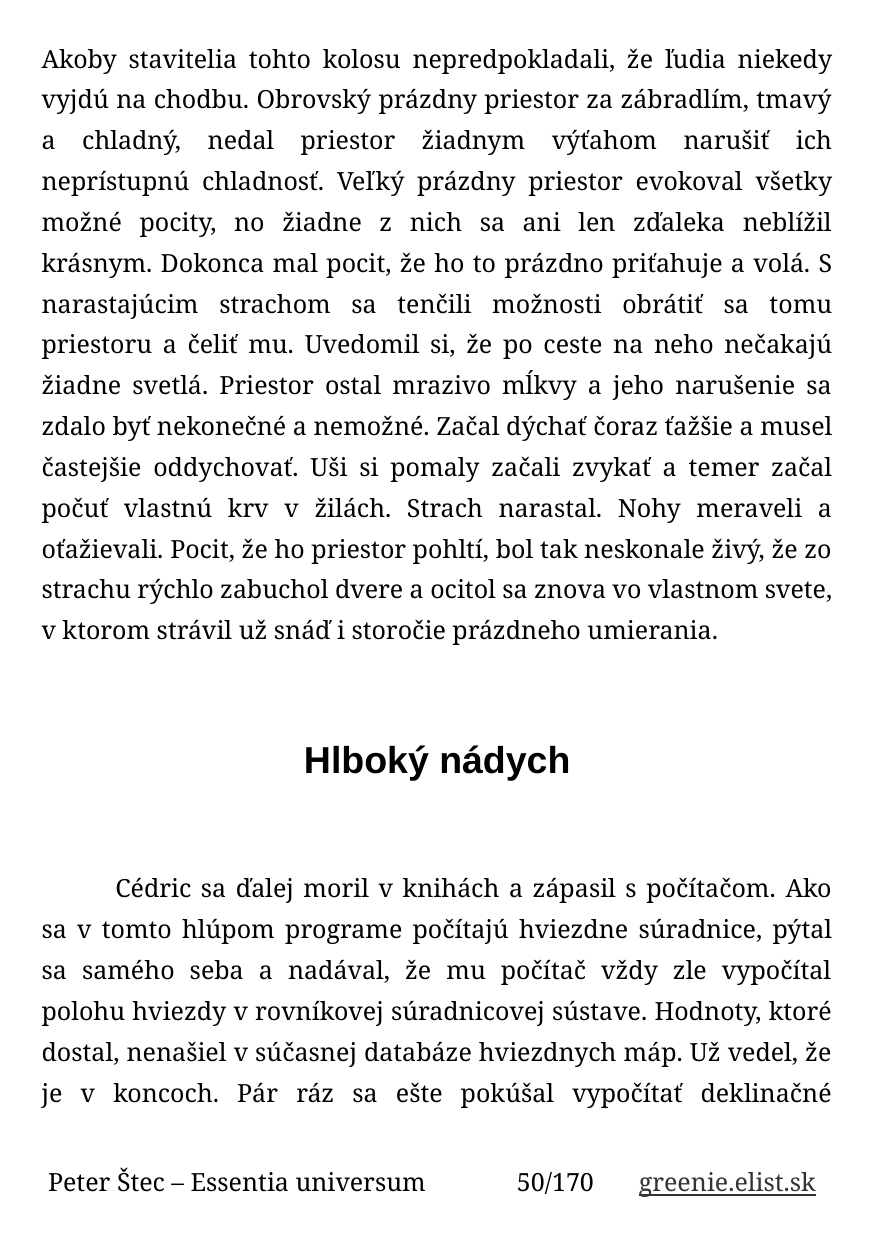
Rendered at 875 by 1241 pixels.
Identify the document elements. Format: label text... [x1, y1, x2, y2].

text Cédric sa ďalej moril v knihách a zápasil s počítačom. Ako sa v tomto hlúpom programe počítajú hviezdne súradnice, pýtal sa samého seba a nadával, že mu počítač vždy zle vypočítal polohu hviezdy v rovníkovej súradnicovej sústave. Hodnoty, ktoré dostal, nenašiel v súčasnej databáze hviezdnych máp. Už vedel, že je v koncoch. Pár ráz sa ešte pokúšal vypočítať deklinačné [41, 871, 833, 1109]
text Akoby stavitelia tohto kolosu nepredpokladali, že ľudia niekedy vyjdú na chodbu. Obrovský prázdny priestor za zábradlím, tmavý a chladný, nedal priestor žiadnym výťahom narušiť ich neprístupnú chladnosť. Veľký prázdny priestor evokoval všetky možné pocity, no žiadne z nich sa ani len zďaleka neblížil krásnym. Dokonca mal pocit, že ho to prázdno priťahuje a volá. S narastajúcim strachom sa tenčili možnosti obrátiť sa tomu priestoru a čeliť mu. Uvedomil si, že po ceste na neho nečakajú žiadne svetlá. Priestor ostal mrazivo mĺkvy a jeho narušenie sa zdalo byť nekonečné a nemožné. Začal dýchať čoraz ťažšie a musel častejšie oddychovať. Uši si pomaly začali zvykať a temer začal počuť vlastnú krv v žilách. Strach narastal. Nohy meraveli a oťažievali. Pocit, že ho priestor pohltí, bol tak neskonale živý, že zo strachu rýchlo zabuchol dvere a ocitol sa znova vo vlastnom svete, v ktorom strávil už snáď i storočie prázdneho umierania. [41, 41, 833, 647]
subtitle Hlboký nádych [41, 738, 833, 782]
